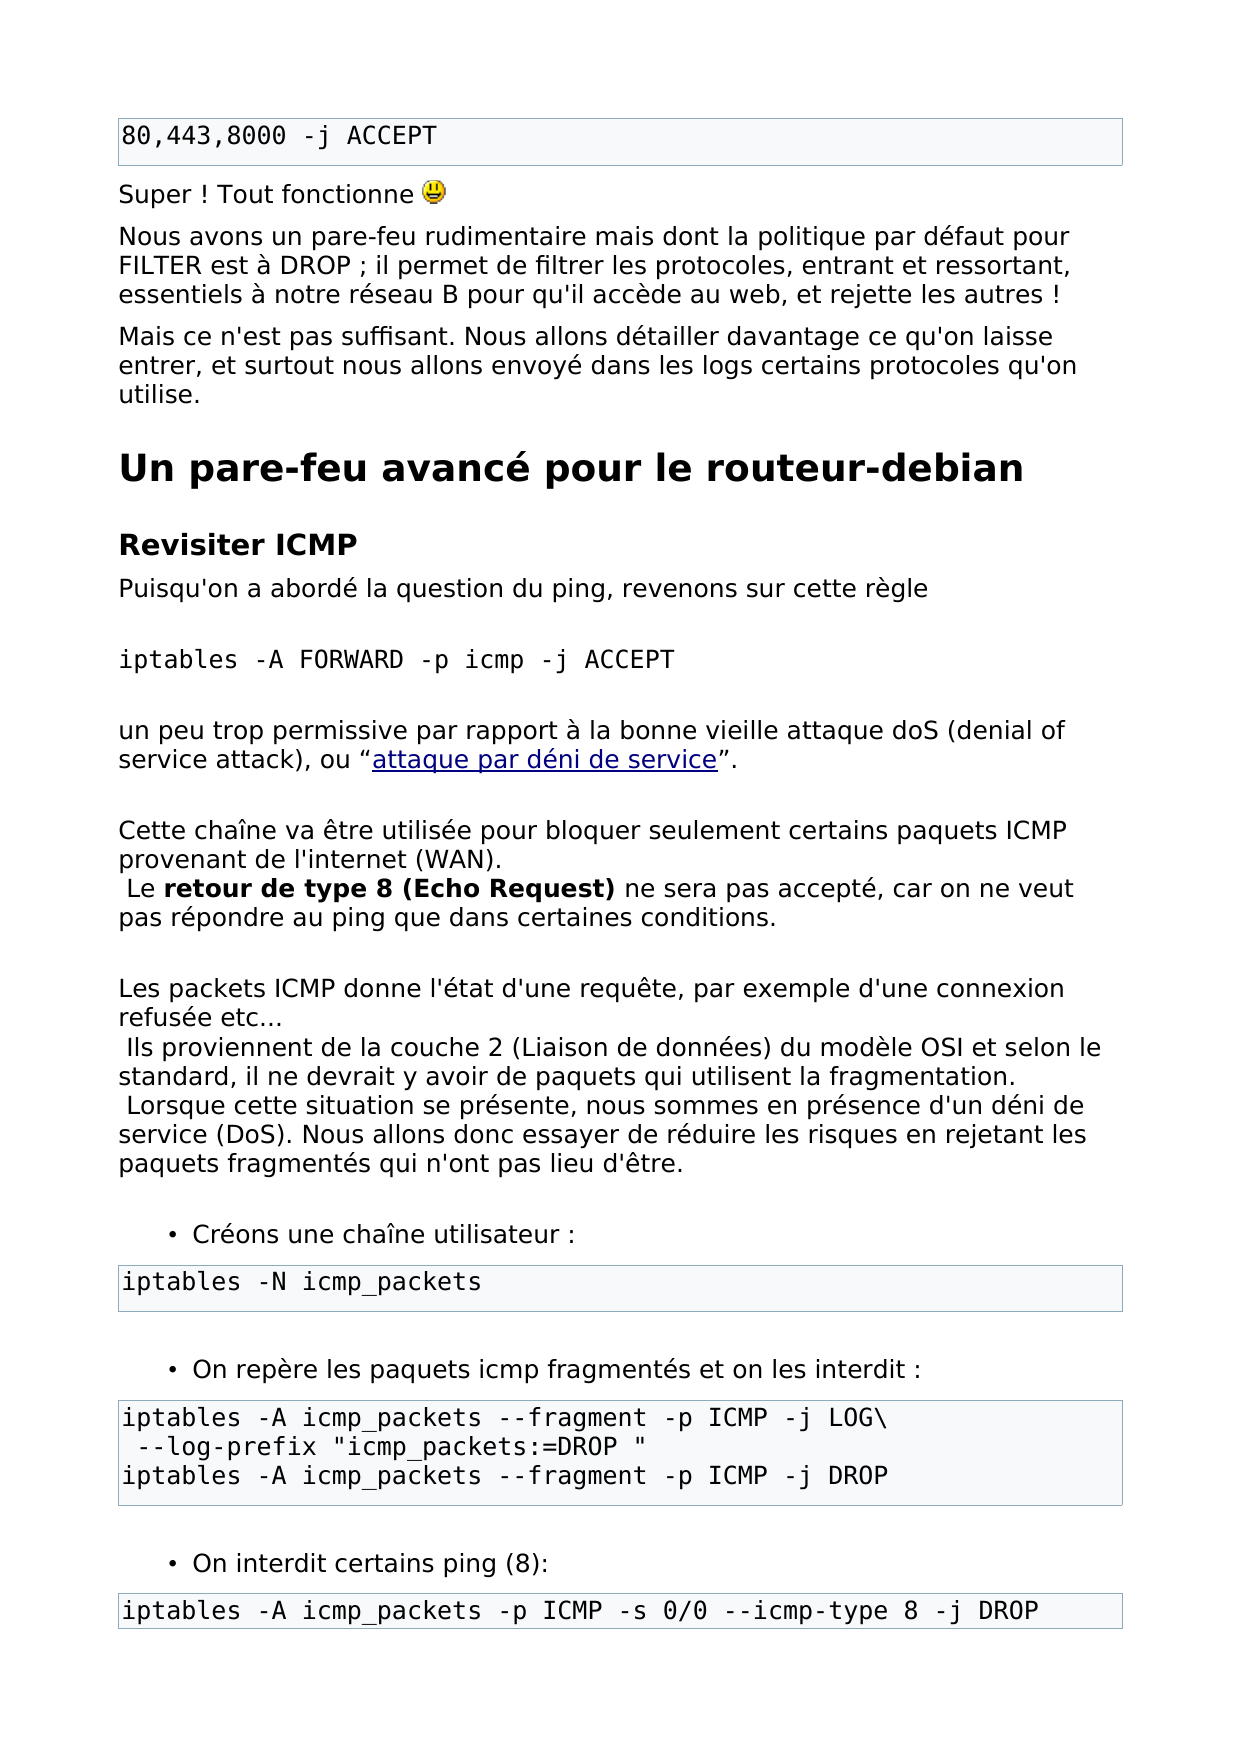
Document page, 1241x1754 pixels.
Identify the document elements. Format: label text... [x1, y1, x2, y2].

table_header 80,443,8000 -j ACCEPT [119, 119, 1122, 165]
picture [422, 180, 446, 204]
text un peu trop permissive par rapport à la bonne vieille attaque doS (denial of service attack), ou “attaque par déni de service”. [118, 716, 1122, 803]
text iptables -A FORWARD -p icmp -j ACCEPT [118, 645, 1122, 703]
list Créons une chaîne utilisateur : [177, 1221, 1122, 1250]
text Nous avons un pare-feu rudimentaire mais dont la politique par défaut pour FILTER est à DROP ; il permet de filtrer les protocoles, entrant et ressortant, essentiels à notre réseau B pour qu'il accède au web, et rejette les autres ! [118, 222, 1122, 309]
subtitle Un pare-feu avancé pour le routeur-debian [118, 447, 1122, 490]
table_header iptables -N icmp_packets [119, 1266, 1122, 1311]
text Cette chaîne va être utilisée pour bloquer seulement certains paquets ICMP provenant de l'internet (WAN). Le retour de type 8 (Echo Request) ne sera pas accepté, car on ne veut pas répondre au ping que dans certaines conditions. [118, 816, 1122, 962]
text Les packets ICMP donne l'état d'une requête, par exemple d'une connexion refusée etc... Ils proviennent de la couche 2 (Liaison de données) du modèle OSI et selon le standard, il ne devrait y avoir de paquets qui utilisent la fragmentation. Lorsque cette situation se présente, nous sommes en présence d'un déni de service (DoS). Nous allons donc essayer de réduire les risques en rejetant les paquets fragmentés qui n'ont pas lieu d'être. [118, 974, 1122, 1178]
table_header iptables -A icmp_packets -p ICMP -s 0/0 --icmp-type 8 -j DROP [119, 1594, 1122, 1628]
subtitle Revisiter ICMP [118, 528, 1122, 562]
list On interdit certains ping (8): [177, 1549, 1122, 1578]
table_header iptables -A icmp_packets --fragment -p ICMP -j LOG\ --log-prefix "icmp_packets:=DROP " iptables -A icmp_packets --fragment -p ICMP -j DROP [119, 1401, 1122, 1505]
list On repère les paquets icmp fragmentés et on les interdit : [177, 1356, 1122, 1385]
text Super ! Tout fonctionne [118, 180, 1122, 209]
text Mais ce n'est pas suffisant. Nous allons détailler davantage ce qu'on laisse entrer, et surtout nous allons envoyé dans les logs certains protocoles qu'on utilise. [118, 322, 1122, 409]
text Puisqu'on a abordé la question du ping, revenons sur cette règle [118, 574, 1122, 633]
